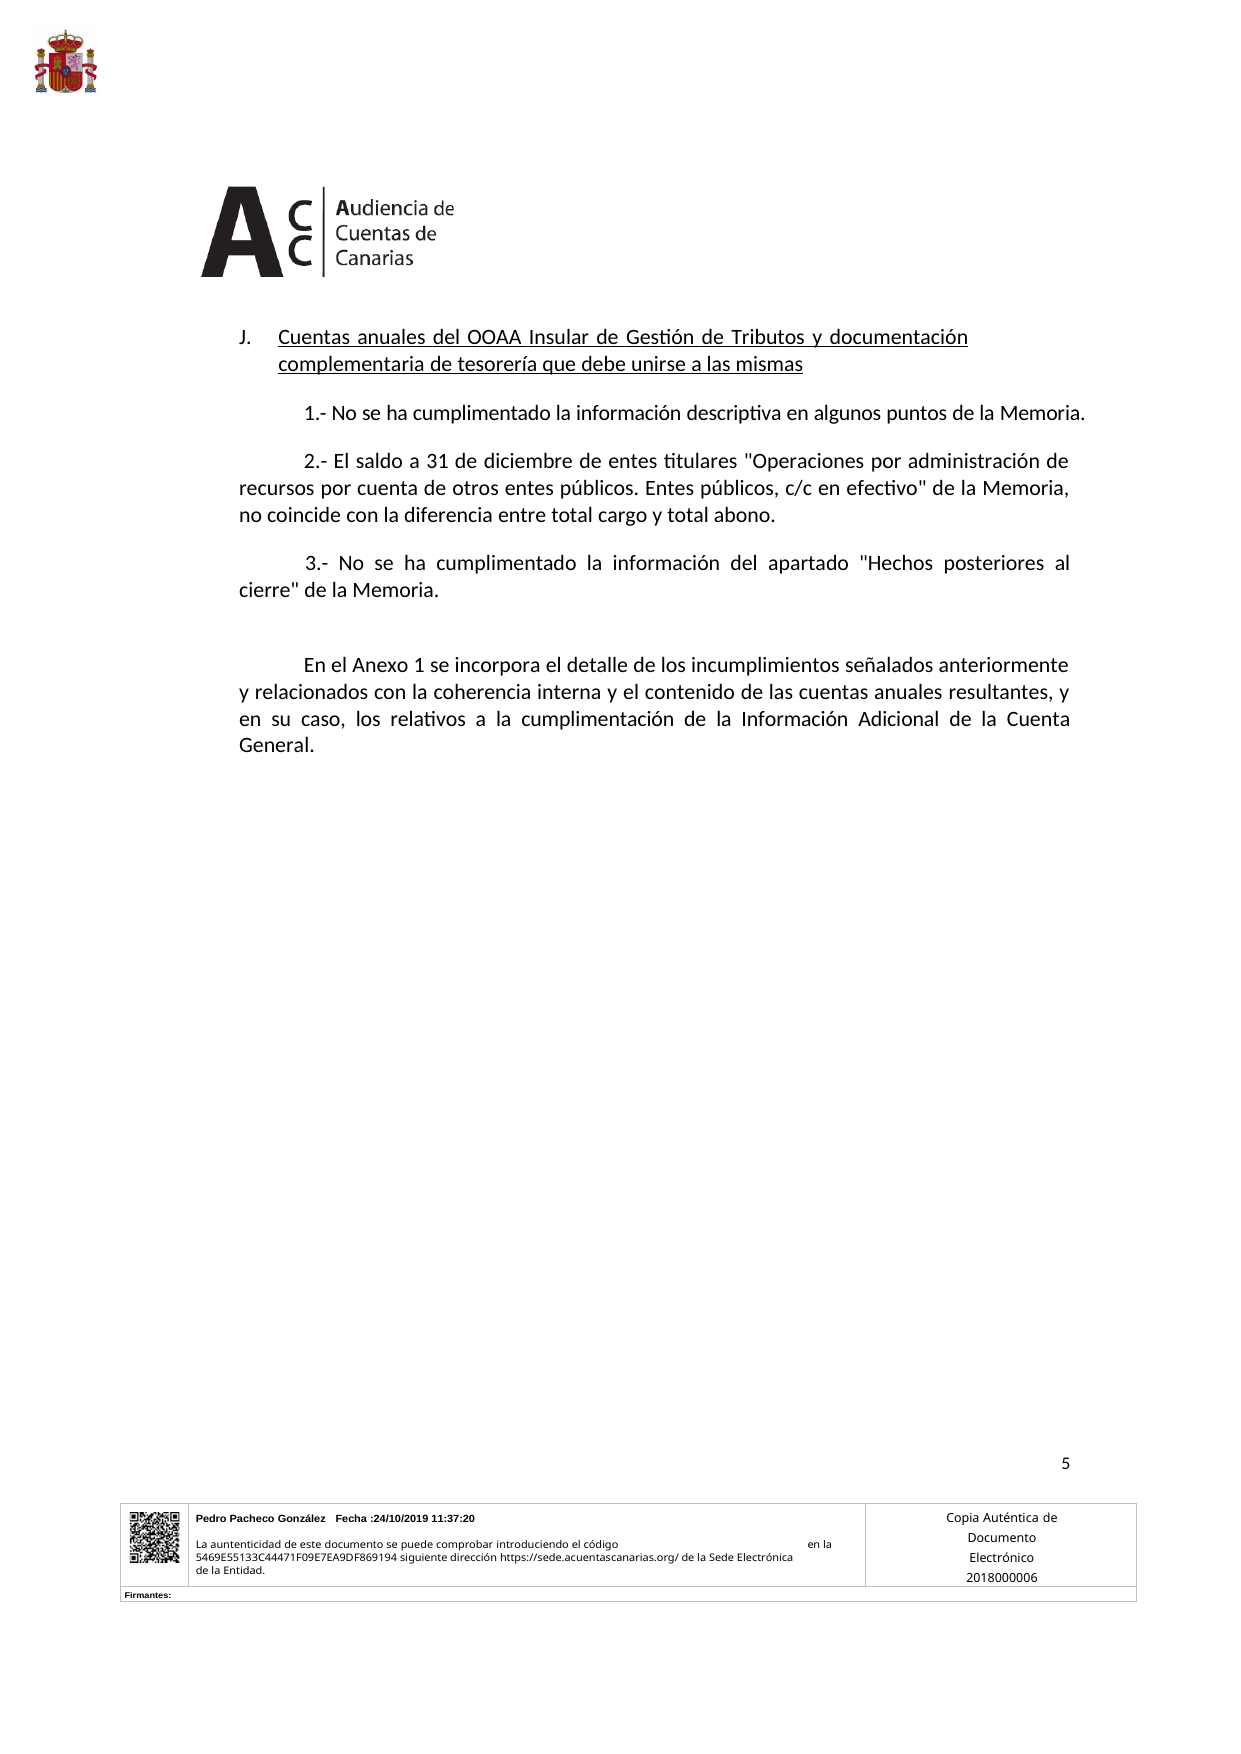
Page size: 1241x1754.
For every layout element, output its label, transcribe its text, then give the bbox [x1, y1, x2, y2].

text En el Anexo 1 se incorpora el detalle de los incumplimientos señalados anteriormente y relacionados con la coherencia interna y el contenido de las cuentas anuales resultantes, y en su caso, los relativos a la cumplimentación de la Información Adicional de la Cuenta General. [239, 651, 1070, 758]
table_header Pedro Pacheco González Fecha :24/10/2019 11:37:20 La auntenticidad de este documento se puede comprobar introduciendo el código 5469E55133C44471F09E7EA9DF869194 siguiente dirección https://sede.acuentascanarias.org/ de la Sede Electrónica de la Entidad. [189, 1504, 804, 1586]
text 1.- No se ha cumplimentado la información descriptiva en algunos puntos de la Memoria. [304, 399, 1171, 425]
text 2.- El saldo a 31 de diciembre de entes titulares "Operaciones por administración de recursos por cuenta de otros entes públicos. Entes públicos, c/c en efectivo" de la Memoria, no coincide con la diferencia entre total cargo y total abono. [239, 447, 1070, 527]
text 3.- No se ha cumplimentado la información del apartado "Hechos posteriores al cierre" de la Memoria. [239, 549, 1070, 602]
picture [200, 186, 454, 277]
table_header en la [804, 1504, 865, 1586]
list Cuentas anuales del OOAA Insular de Gestión de Tributos y documentación complementaria de tesorería que debe unirse a las mismas [239, 323, 1070, 376]
picture [31, 27, 99, 95]
table_header Copia Auténtica de Documento Electrónico 2018000006 [866, 1504, 1136, 1586]
picture [129, 1512, 180, 1563]
table_cell Firmantes: [121, 1587, 1136, 1601]
table_header [121, 1504, 188, 1586]
text 5 [21, 1452, 1070, 1474]
